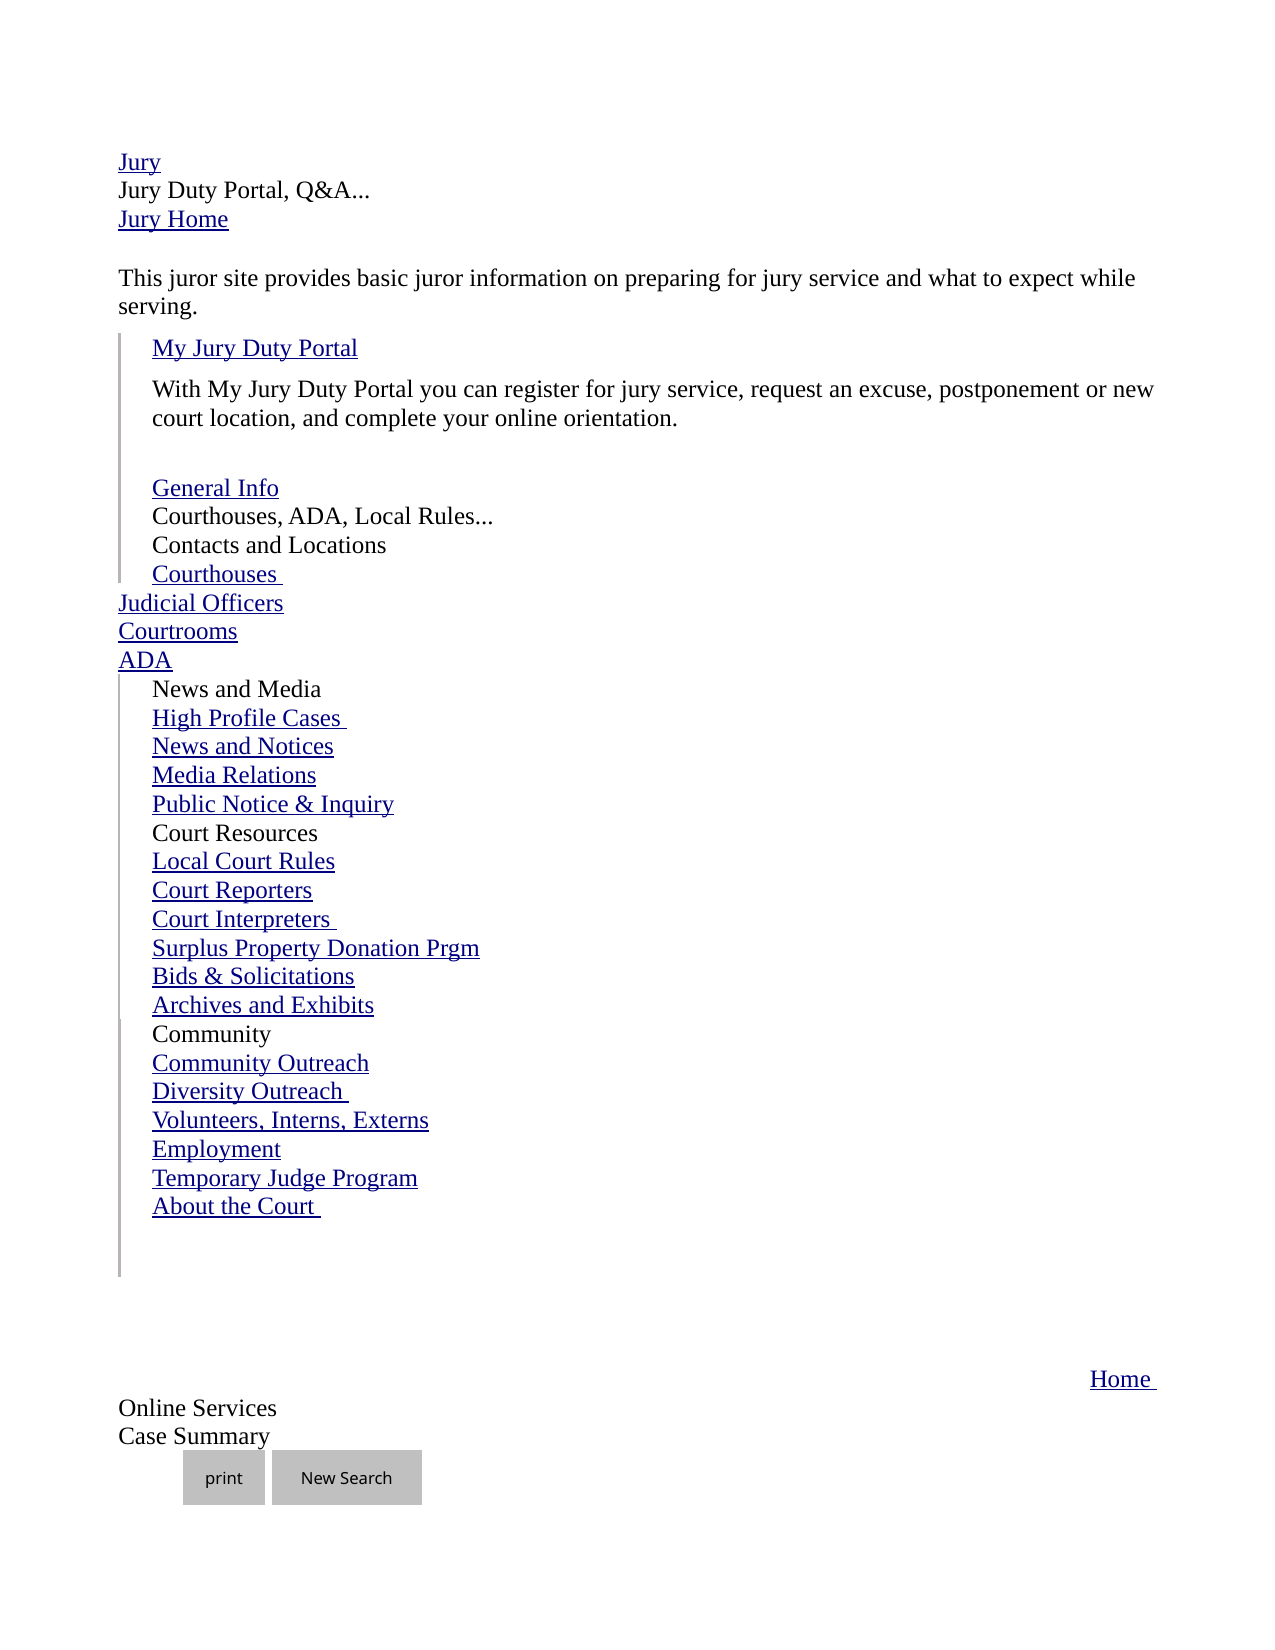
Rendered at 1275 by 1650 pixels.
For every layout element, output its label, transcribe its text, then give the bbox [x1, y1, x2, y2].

text Media Relations [121, 760, 1157, 789]
text News and Notices [121, 731, 1157, 760]
text Jury Home [118, 204, 1157, 233]
text General Info Courthouses, ADA, Local Rules... [121, 473, 1157, 530]
text Court Resources [121, 818, 1157, 846]
text Home [118, 1364, 1157, 1393]
text Diversity Outreach [121, 1076, 1157, 1105]
text ADA [118, 645, 1157, 674]
text Public Notice & Inquiry [121, 789, 1157, 818]
text Archives and Exhibits [121, 990, 1157, 1019]
text Case Summary [118, 1421, 1157, 1450]
text Local Court Rules [121, 846, 1157, 875]
text Online Services [118, 1393, 1157, 1421]
text My Jury Duty Portal [121, 333, 1157, 361]
text Courthouses [118, 559, 1157, 588]
text Court Interpreters [121, 904, 1157, 933]
text Jury Jury Duty Portal, Q&A... [118, 147, 1157, 204]
text Bids & Solicitations [121, 961, 1157, 990]
text High Profile Cases [121, 703, 1157, 731]
text Contacts and Locations [121, 530, 1157, 559]
text Surplus Property Donation Prgm [121, 933, 1157, 961]
text Community [121, 1019, 1157, 1048]
text News and Media [121, 674, 1157, 703]
text Volunteers, Interns, Externs [121, 1105, 1157, 1134]
text Community Outreach [121, 1048, 1157, 1076]
text Courtrooms [118, 616, 1157, 645]
text With My Jury Duty Portal you can register for jury service, request an excuse, postponement or new court location, and complete your online orientation. [121, 374, 1157, 431]
table_header Case Summary [183, 1450, 1157, 1510]
text About the Court [121, 1191, 1157, 1220]
text Temporary Judge Program [121, 1163, 1157, 1191]
text Court Reporters [121, 875, 1157, 904]
text Judicial Officers [118, 588, 1157, 616]
text Employment [121, 1134, 1157, 1163]
table_header [118, 1450, 182, 1510]
text This juror site provides basic juror information on preparing for jury service and what to expect while serving. [118, 263, 1157, 320]
